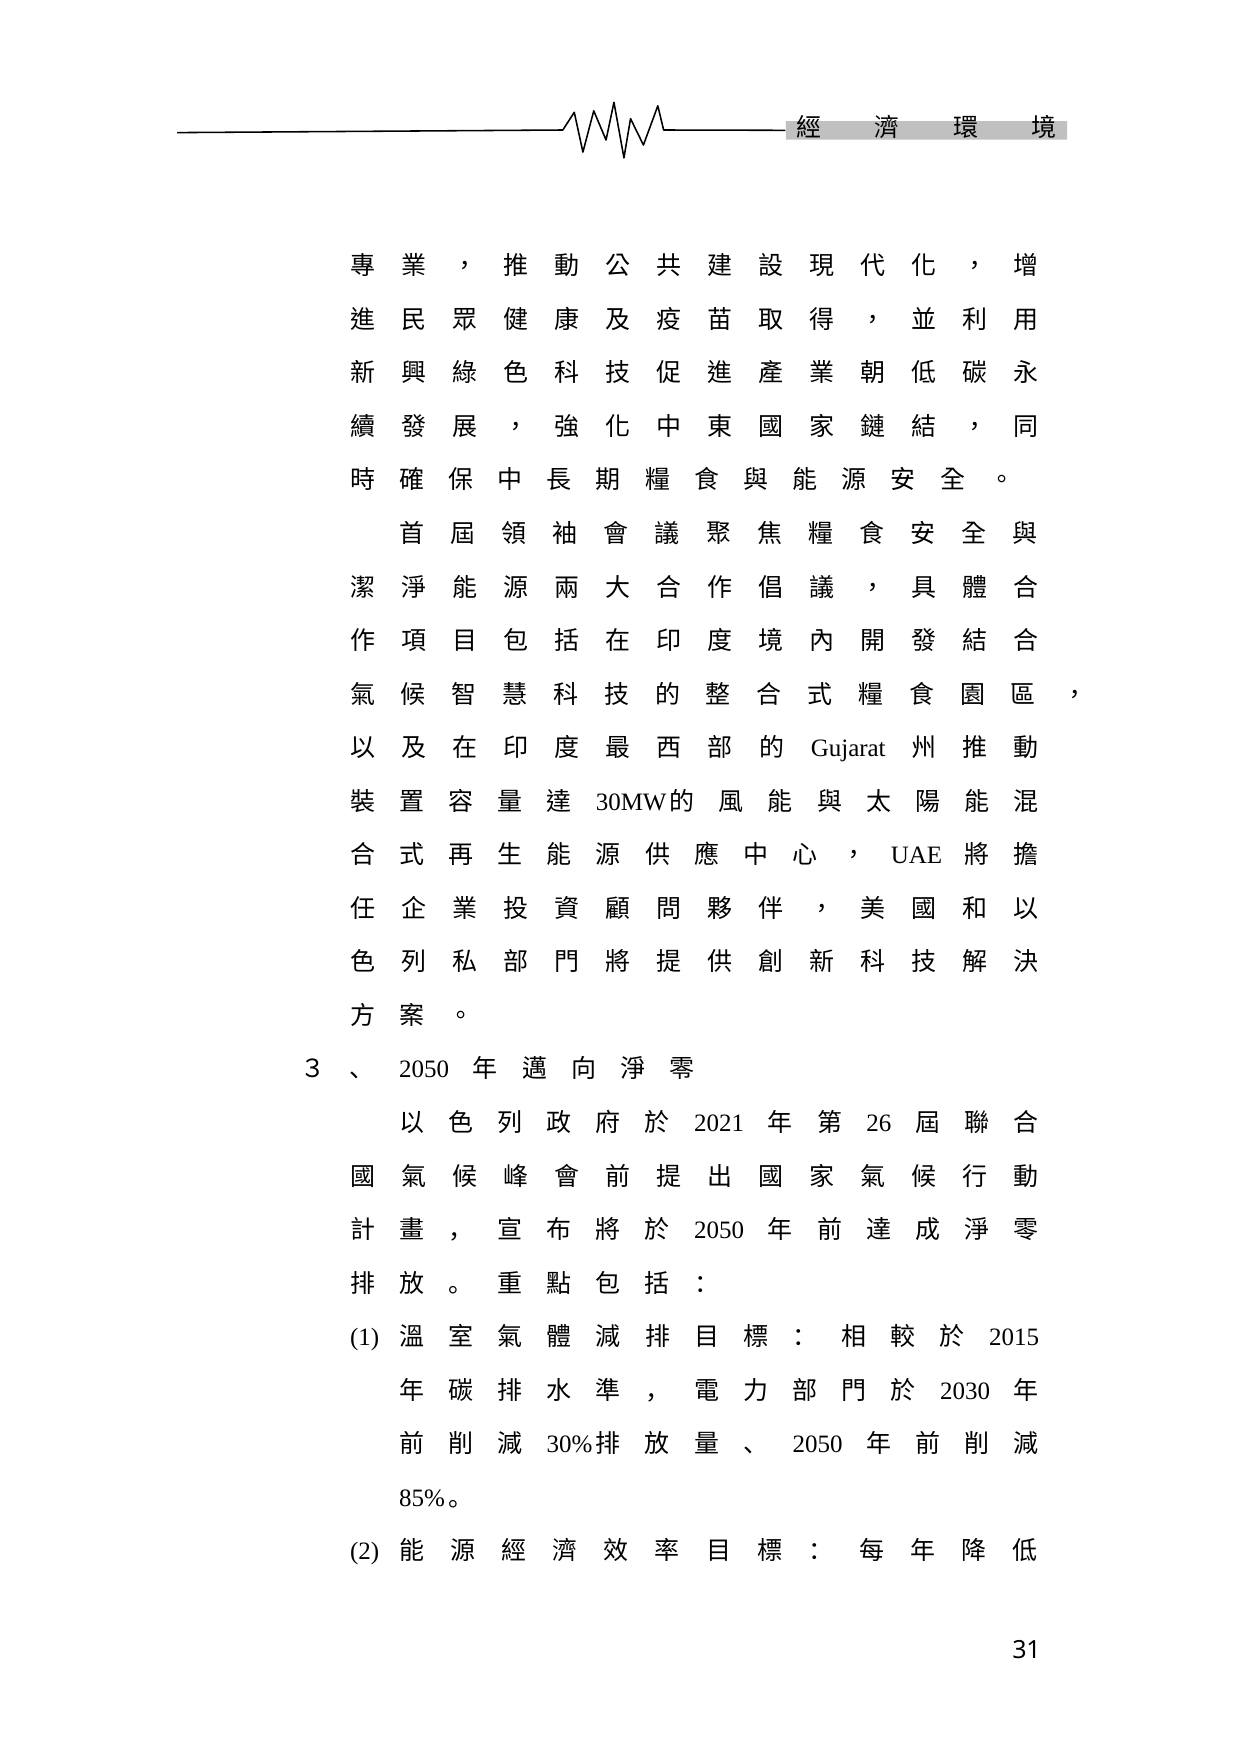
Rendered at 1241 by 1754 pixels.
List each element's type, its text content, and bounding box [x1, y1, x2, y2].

text 專業，推動公共建設現代化，增進民眾健康及疫苗取得，並利用新興綠色科技促進產業朝低碳永續發展，強化中東國家鏈結，同時確保中長期糧食與能源安全。 [325, 237, 1063, 505]
text 首屆領袖會議聚焦糧食安全與潔淨能源兩大合作倡議，具體合作項目包括在印度境內開發結合氣候智慧科技的整合式糧食園區，以及在印度最西部的Gujarat州推動裝置容量達30MW的風能與太陽能混合式再生能源供應中心，UAE將擔任企業投資顧問夥伴，美國和以色列私部門將提供創新科技解決方案。 [325, 505, 1063, 1040]
text ３、2050年邁向淨零 [276, 1040, 1063, 1094]
list 溫室氣體減排目標：相較於2015年碳排水準，電力部門於2030年前削減30%排放量、2050年前削減85%。 [325, 1308, 1063, 1522]
text 以色列政府於2021年第26屆聯合國氣候峰會前提出國家氣候行動計畫，宣布將於2050年前達成淨零排放。重點包括： [325, 1094, 1063, 1308]
list 能源經濟效率目標：每年降低 [325, 1522, 1063, 1576]
